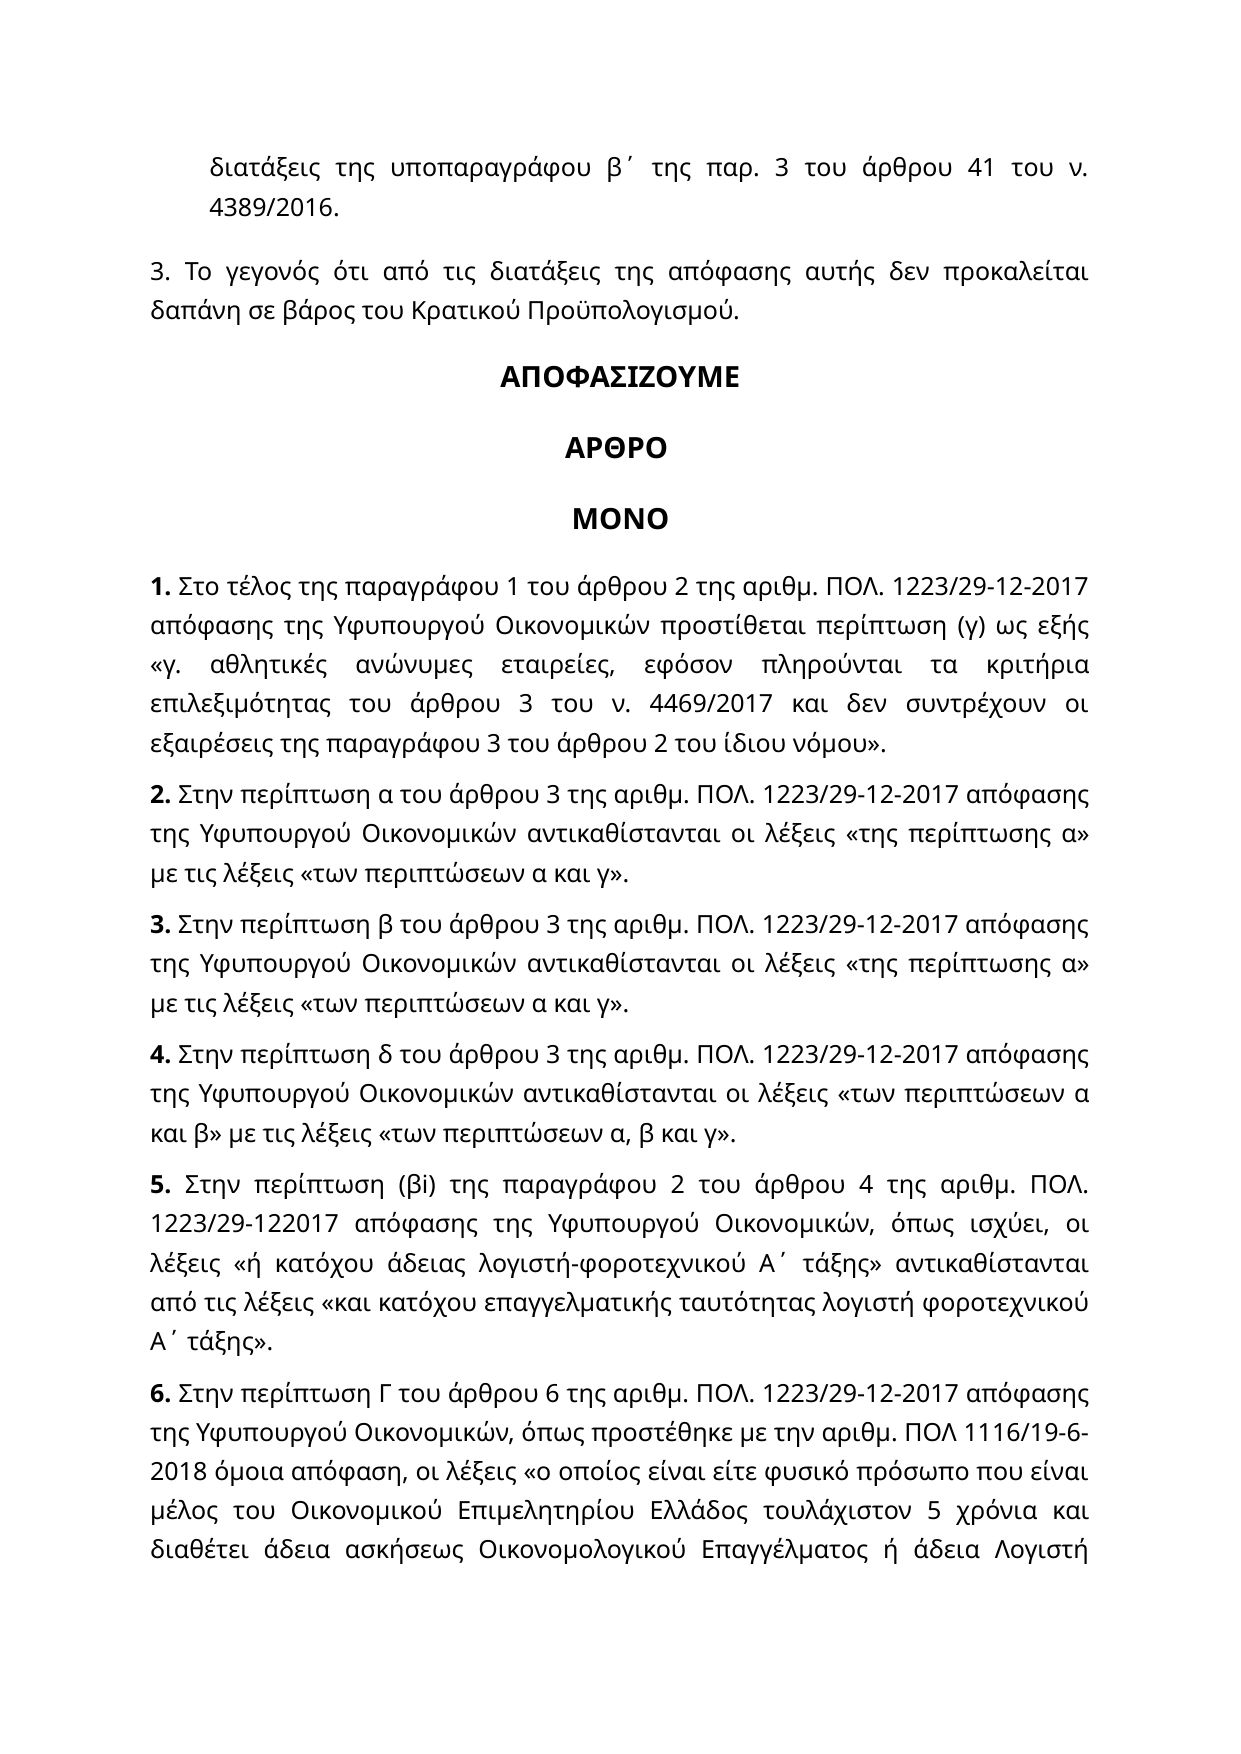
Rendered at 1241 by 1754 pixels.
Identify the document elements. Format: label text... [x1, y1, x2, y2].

text 3. Το γεγονός ότι από τις διατάξεις της απόφασης αυτής δεν προκαλείται δαπάνη σε βάρος του Κρατικού Προϋπολογισμού. [150, 253, 1090, 327]
text 1. Στο τέλος της παραγράφου 1 του άρθρου 2 της αριθμ. ΠΟΛ. 1223/29-12-2017 απόφασης της Υφυπουργού Οικονομικών προστίθεται περίπτωση (γ) ως εξής «γ. αθλητικές ανώνυμες εταιρείες, εφόσον πληρούνται τα κριτήρια επιλεξιμότητας του άρθρου 3 του ν. 4469/2017 και δεν συντρέχουν οι εξαιρέσεις της παραγράφου 3 του άρθρου 2 του ίδιου νόμου». [150, 568, 1090, 759]
subtitle ΑΡΘΡΟ [150, 427, 1090, 467]
text 5. Στην περίπτωση (βi) της παραγράφου 2 του άρθρου 4 της αριθμ. ΠΟΛ. 1223/29-122017 απόφασης της Υφυπουργού Οικονομικών, όπως ισχύει, οι λέξεις «ή κατόχου άδειας λογιστή-φοροτεχνικού Α΄ τάξης» αντικαθίστανται από τις λέξεις «και κατόχου επαγγελματικής ταυτότητας λογιστή φοροτεχνικού Α΄ τάξης». [150, 1167, 1090, 1358]
list διατάξεις της υποπαραγράφου β΄ της παρ. 3 του άρθρου 41 του ν. 4389/2016. [150, 150, 1090, 223]
text 4. Στην περίπτωση δ του άρθρου 3 της αριθμ. ΠΟΛ. 1223/29-12-2017 απόφασης της Υφυπουργού Οικονομικών αντικαθίστανται οι λέξεις «των περιπτώσεων α και β» με τις λέξεις «των περιπτώσεων α, β και γ». [150, 1037, 1090, 1149]
subtitle ΜΟΝΟ [150, 498, 1090, 538]
text 6. Στην περίπτωση Γ του άρθρου 6 της αριθμ. ΠΟΛ. 1223/29-12-2017 απόφασης της Υφυπουργού Οικονομικών, όπως προστέθηκε με την αριθμ. ΠΟΛ 1116/19-6-2018 όμοια απόφαση, οι λέξεις «ο οποίος είναι είτε φυσικό πρόσωπο που είναι μέλος του Οικονομικού Επιμελητηρίου Ελλάδος τουλάχιστον 5 χρόνια και διαθέτει άδεια ασκήσεως Οικονομολογικού Επαγγέλματος ή άδεια Λογιστή [150, 1375, 1090, 1566]
text 3. Στην περίπτωση β του άρθρου 3 της αριθμ. ΠΟΛ. 1223/29-12-2017 απόφασης της Υφυπουργού Οικονομικών αντικαθίστανται οι λέξεις «της περίπτωσης α» με τις λέξεις «των περιπτώσεων α και γ». [150, 907, 1090, 1019]
text 2. Στην περίπτωση α του άρθρου 3 της αριθμ. ΠΟΛ. 1223/29-12-2017 απόφασης της Υφυπουργού Οικονομικών αντικαθίστανται οι λέξεις «της περίπτωσης α» με τις λέξεις «των περιπτώσεων α και γ». [150, 777, 1090, 889]
text ΑΠΟΦΑΣΙΖΟΥΜΕ [150, 357, 1090, 396]
